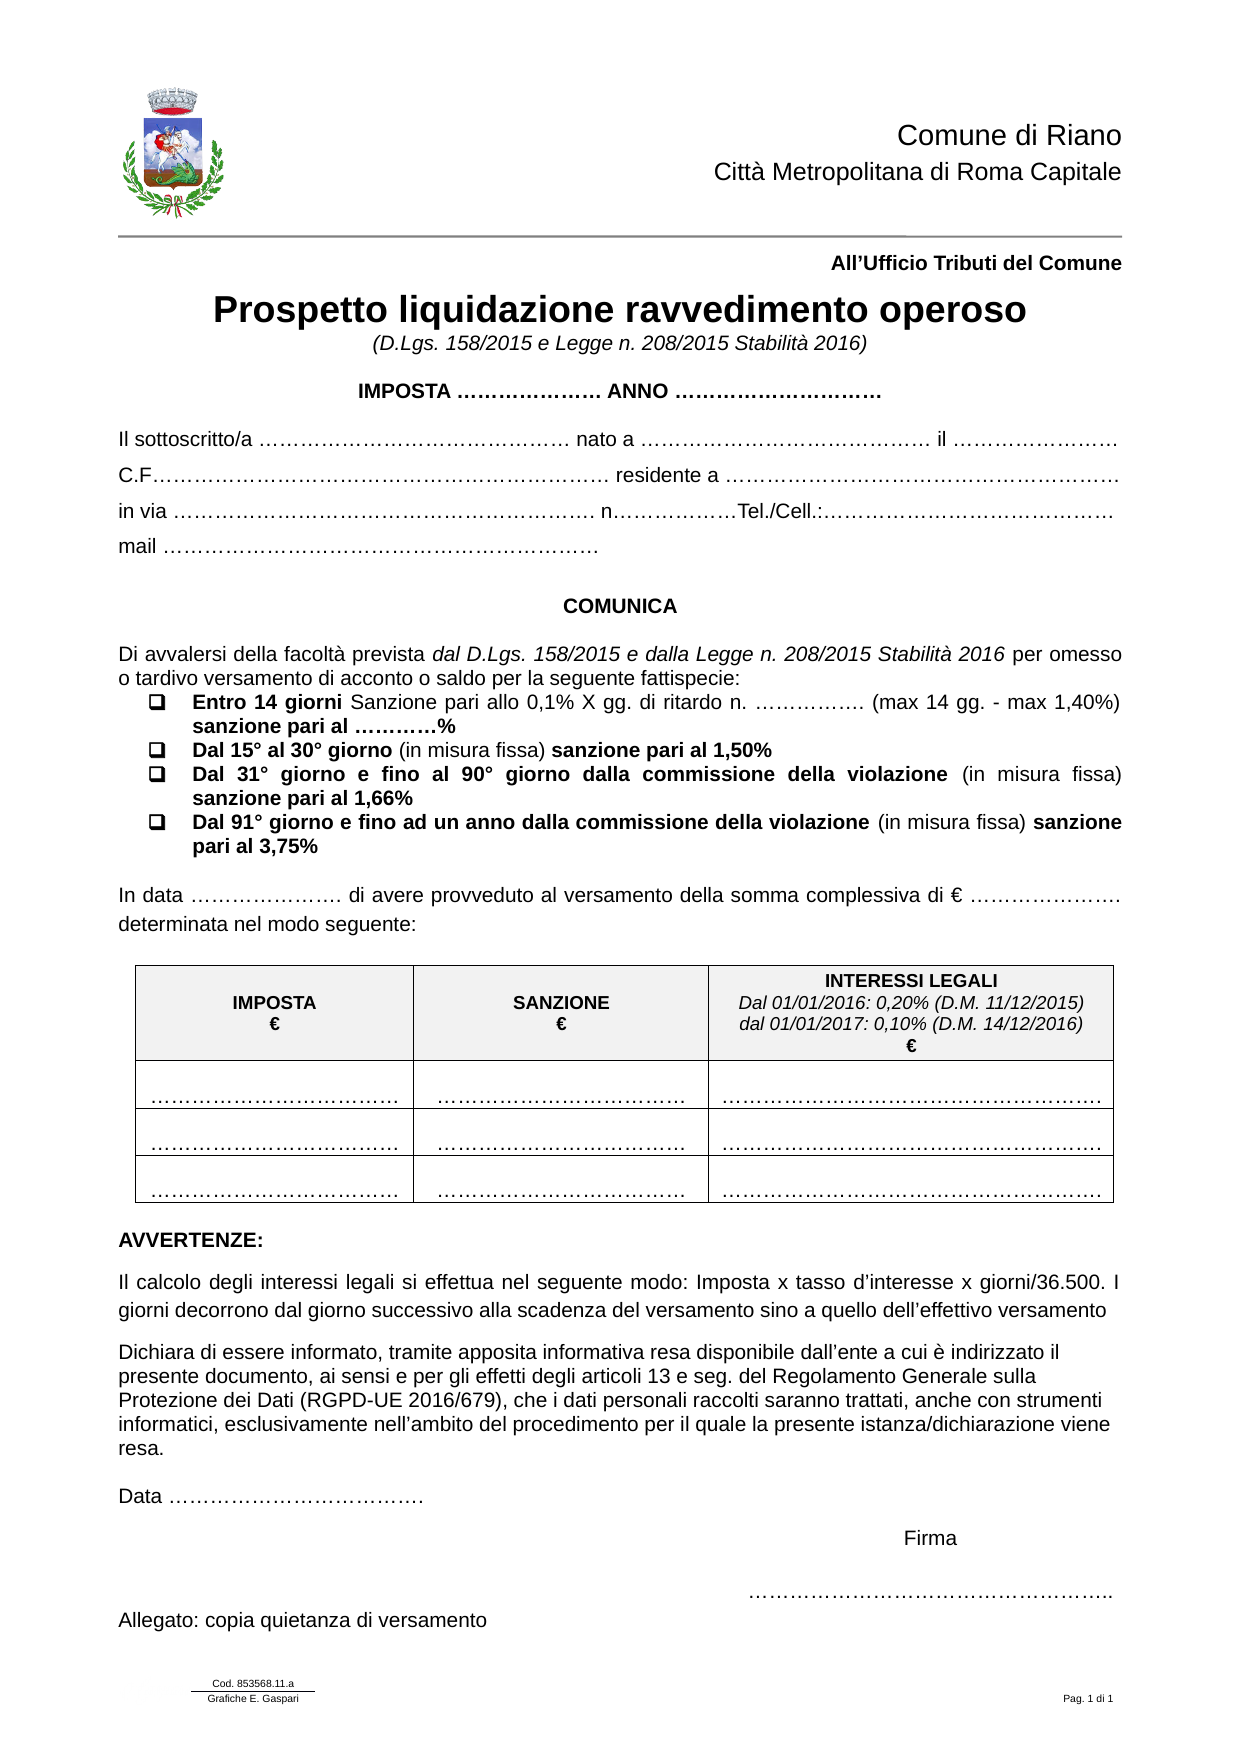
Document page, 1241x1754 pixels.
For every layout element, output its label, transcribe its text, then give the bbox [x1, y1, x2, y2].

text Prospetto liquidazione ravvedimento operoso [118, 288, 1122, 331]
table_header IMPOSTA € [136, 966, 413, 1060]
list Dal 31° giorno e fino al 90° giorno dalla commissione della violazione (in misura fissa) sanzione pari al 1,66% [148, 762, 1122, 810]
text …………………………………………….. [738, 1579, 1122, 1603]
table_cell ……………………………… [136, 1109, 413, 1155]
text (D.Lgs. 158/2015 e Legge n. 208/2015 Stabilità 2016) [118, 331, 1122, 355]
table_cell ……………………………… [414, 1061, 708, 1108]
text Data ………………………………. [118, 1484, 1122, 1508]
text COMUNICA [118, 594, 1122, 618]
table_cell ………………………………………………. [709, 1156, 1113, 1202]
text Comune di Riano [224, 118, 1122, 152]
table_cell ……………………………… [414, 1156, 708, 1202]
table_header SANZIONE € [414, 966, 708, 1060]
text All’Ufficio Tributi del Comune [366, 251, 1122, 275]
text mail ……………………………………………………… [118, 534, 1122, 558]
text Il sottoscritto/a ……………………………………… nato a …………………………………… il …………………… [118, 427, 1122, 451]
table_cell ………………………………………………. [709, 1109, 1113, 1155]
table_cell ……………………………… [414, 1109, 708, 1155]
table_cell ……………………………… [136, 1156, 413, 1202]
list Dal 91° giorno e fino ad un anno dalla commissione della violazione (in misura fissa) sanzione pari al 3,75% [148, 810, 1122, 858]
list Entro 14 giorni Sanzione pari allo 0,1% X gg. di ritardo n. ……………. (max 14 gg. - max 1,40%) sanzione pari al …………% [148, 690, 1122, 738]
text Dichiara di essere informato, tramite apposita informativa resa disponibile dall’ente a cui è indirizzato il presente documento, ai sensi e per gli effetti degli articoli 13 e seg. del Regolamento Generale sulla Protezione dei Dati (RGPD-UE 2016/679), che i dati personali raccolti saranno trattati, anche con strumenti informatici, esclusivamente nell’ambito del procedimento per il quale la presente istanza/dichiarazione viene resa. [118, 1339, 1122, 1459]
picture [122, 87, 224, 219]
text Allegato: copia quietanza di versamento [118, 1608, 1122, 1632]
text In data …………………. di avere provveduto al versamento della somma complessiva di € …………………. determinata nel modo seguente: [118, 883, 1122, 936]
text IMPOSTA ………………… ANNO ………………………… [118, 379, 1122, 403]
table_cell ……………………………… [136, 1061, 413, 1108]
table_header INTERESSI LEGALI Dal 01/01/2016: 0,20% (D.M. 11/12/2015) dal 01/01/2017: 0,10% (D.M. 14/12/2016) € [709, 966, 1113, 1060]
text C.F………………………………………………………… residente a ………………………………………………… [118, 462, 1122, 486]
text AVVERTENZE: [118, 1228, 1122, 1252]
text Di avvalersi della facoltà prevista dal D.Lgs. 158/2015 e dalla Legge n. 208/2015 Stabilità 2016 per omesso o tardivo versamento di acconto o saldo per la seguente fattispecie: [118, 642, 1122, 690]
table_cell ………………………………………………. [709, 1061, 1113, 1108]
text Città Metropolitana di Roma Capitale [224, 157, 1122, 185]
text in via ……………………………………………………. n………………Tel./Cell.:…………………………………… [118, 498, 1122, 522]
text Firma [738, 1526, 1122, 1549]
list Dal 15° al 30° giorno (in misura fissa) sanzione pari al 1,50% [148, 738, 1122, 762]
text Il calcolo degli interessi legali si effettua nel seguente modo: Imposta x tasso d’interesse x giorni/36.500. I giorni decorrono dal giorno successivo alla scadenza del versamento sino a quello dell’effettivo versamento [118, 1269, 1122, 1322]
